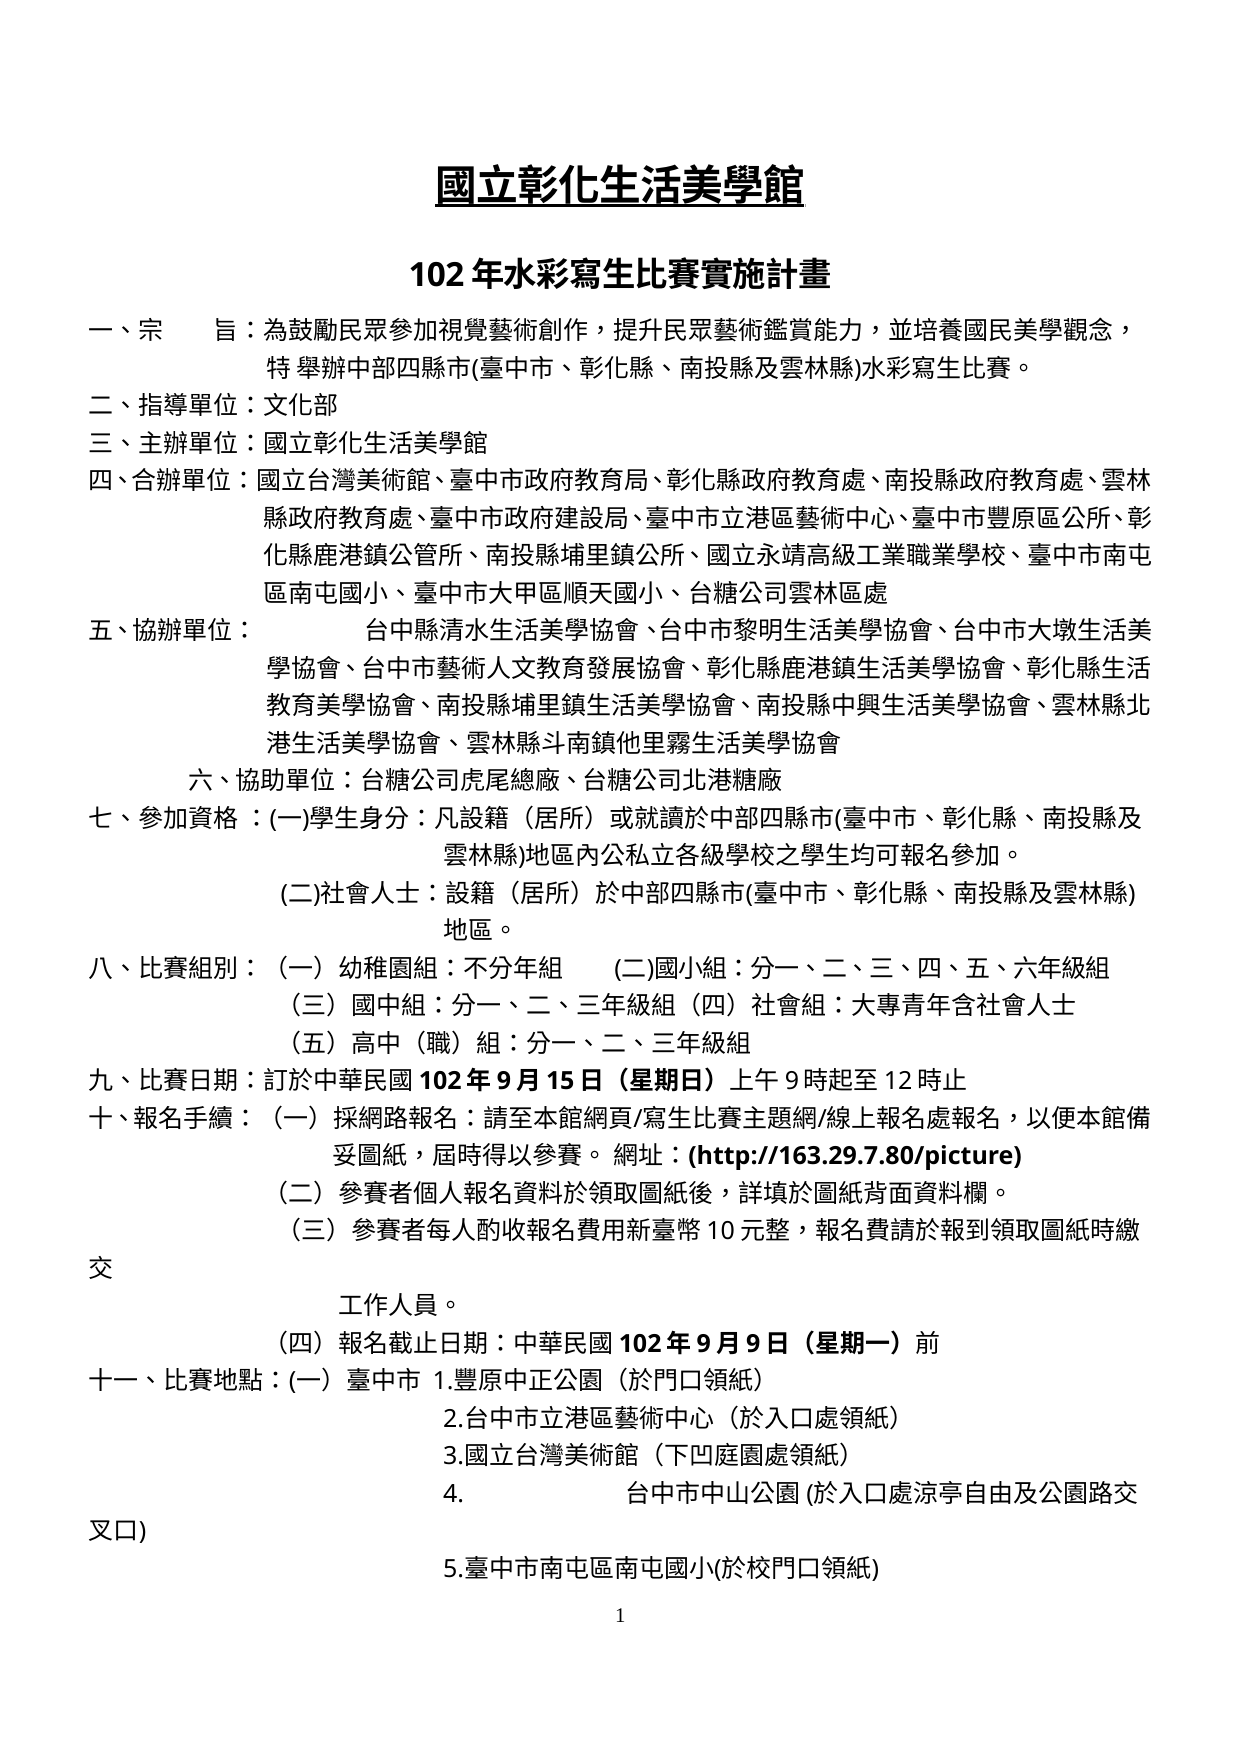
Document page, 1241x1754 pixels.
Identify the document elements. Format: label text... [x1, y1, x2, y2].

text 一、宗 旨：為鼓勵民眾參加視覺藝術創作，提升民眾藝術鑑賞能力，並培養國民美學觀念，特 舉辦中部四縣市(臺中市、彰化縣、南投縣及雲林縣)水彩寫生比賽。 [89, 310, 1152, 385]
text 3.國立台灣美術館（下凹庭園處領紙） [89, 1435, 1152, 1472]
text 雲林縣)地區內公私立各級學校之學生均可報名參加。 [414, 835, 1152, 872]
text 八、比賽組別：（一）幼稚園組：不分年組 (二)國小組：分一、二、三、四、五、六年級組 [89, 947, 1152, 985]
text （四）報名截止日期：中華民國102年9月9日（星期一）前 [89, 1322, 1152, 1360]
text 十、報名手續：（一）採網路報名：請至本館網頁/寫生比賽主題網/線上報名處報名，以便本館備妥圖紙，屆時得以參賽。 網址：(http://163.29.7.80/picture) [89, 1097, 1152, 1172]
text 四、合辦單位：國立台灣美術館、臺中市政府教育局、彰化縣政府教育處、南投縣政府教育處、雲林縣政府教育處、臺中市政府建設局、臺中市立港區藝術中心、臺中市豐原區公所、彰化縣鹿港鎮公管所、南投縣埔里鎮公所、國立永靖高級工業職業學校、臺中市南屯區南屯國小、臺中市大甲區順天國小、台糖公司雲林區處 [89, 460, 1152, 610]
text 工作人員。 [89, 1285, 1152, 1322]
text （五）高中（職）組：分一、二、三年級組 [89, 1022, 1152, 1060]
text 4. 台中市中山公園 (於入口處涼亭自由及公園路交叉口) [89, 1472, 1152, 1547]
text 七、參加資格 ：(一)學生身分：凡設籍（居所）或就讀於中部四縣市(臺中市、彰化縣、南投縣及 [89, 797, 1152, 835]
text 國立彰化生活美學館 [89, 145, 1152, 220]
text 九、比賽日期：訂於中華民國102年9月15日（星期日）上午9時起至12時止 [89, 1060, 1152, 1097]
text 三、主辦單位：國立彰化生活美學館 [89, 422, 1152, 460]
text 六、協助單位：台糖公司虎尾總廠、台糖公司北港糖廠 [0, 760, 1152, 797]
text 地區。 [413, 910, 1152, 947]
text 二、指導單位：文化部 [89, 385, 1152, 422]
text (二)社會人士：設籍（居所）於中部四縣市(臺中市、彰化縣、南投縣及雲林縣) [280, 872, 1152, 910]
text 102年水彩寫生比賽實施計畫 [89, 235, 1152, 310]
text 五、協辦單位： 台中縣清水生活美學協會、台中市黎明生活美學協會、台中市大墩生活美學協會、台中市藝術人文教育發展協會、彰化縣鹿港鎮生活美學協會、彰化縣生活教育美學協會、南投縣埔里鎮生活美學協會、南投縣中興生活美學協會、雲林縣北港生活美學協會、雲林縣斗南鎮他里霧生活美學協會 [88, 610, 1152, 760]
text 十一、比賽地點：(一）臺中市 1.豐原中正公園（於門口領紙） [89, 1360, 1152, 1397]
text 2.台中市立港區藝術中心（於入口處領紙） [89, 1397, 1152, 1435]
text 5.臺中市南屯區南屯國小(於校門口領紙) [89, 1547, 1152, 1585]
text （三）參賽者每人酌收報名費用新臺幣10元整，報名費請於報到領取圖紙時繳交 [89, 1210, 1152, 1285]
text （三）國中組：分一、二、三年級組（四）社會組：大專青年含社會人士 [89, 985, 1152, 1022]
text （二）參賽者個人報名資料於領取圖紙後，詳填於圖紙背面資料欄。 [89, 1172, 1152, 1210]
